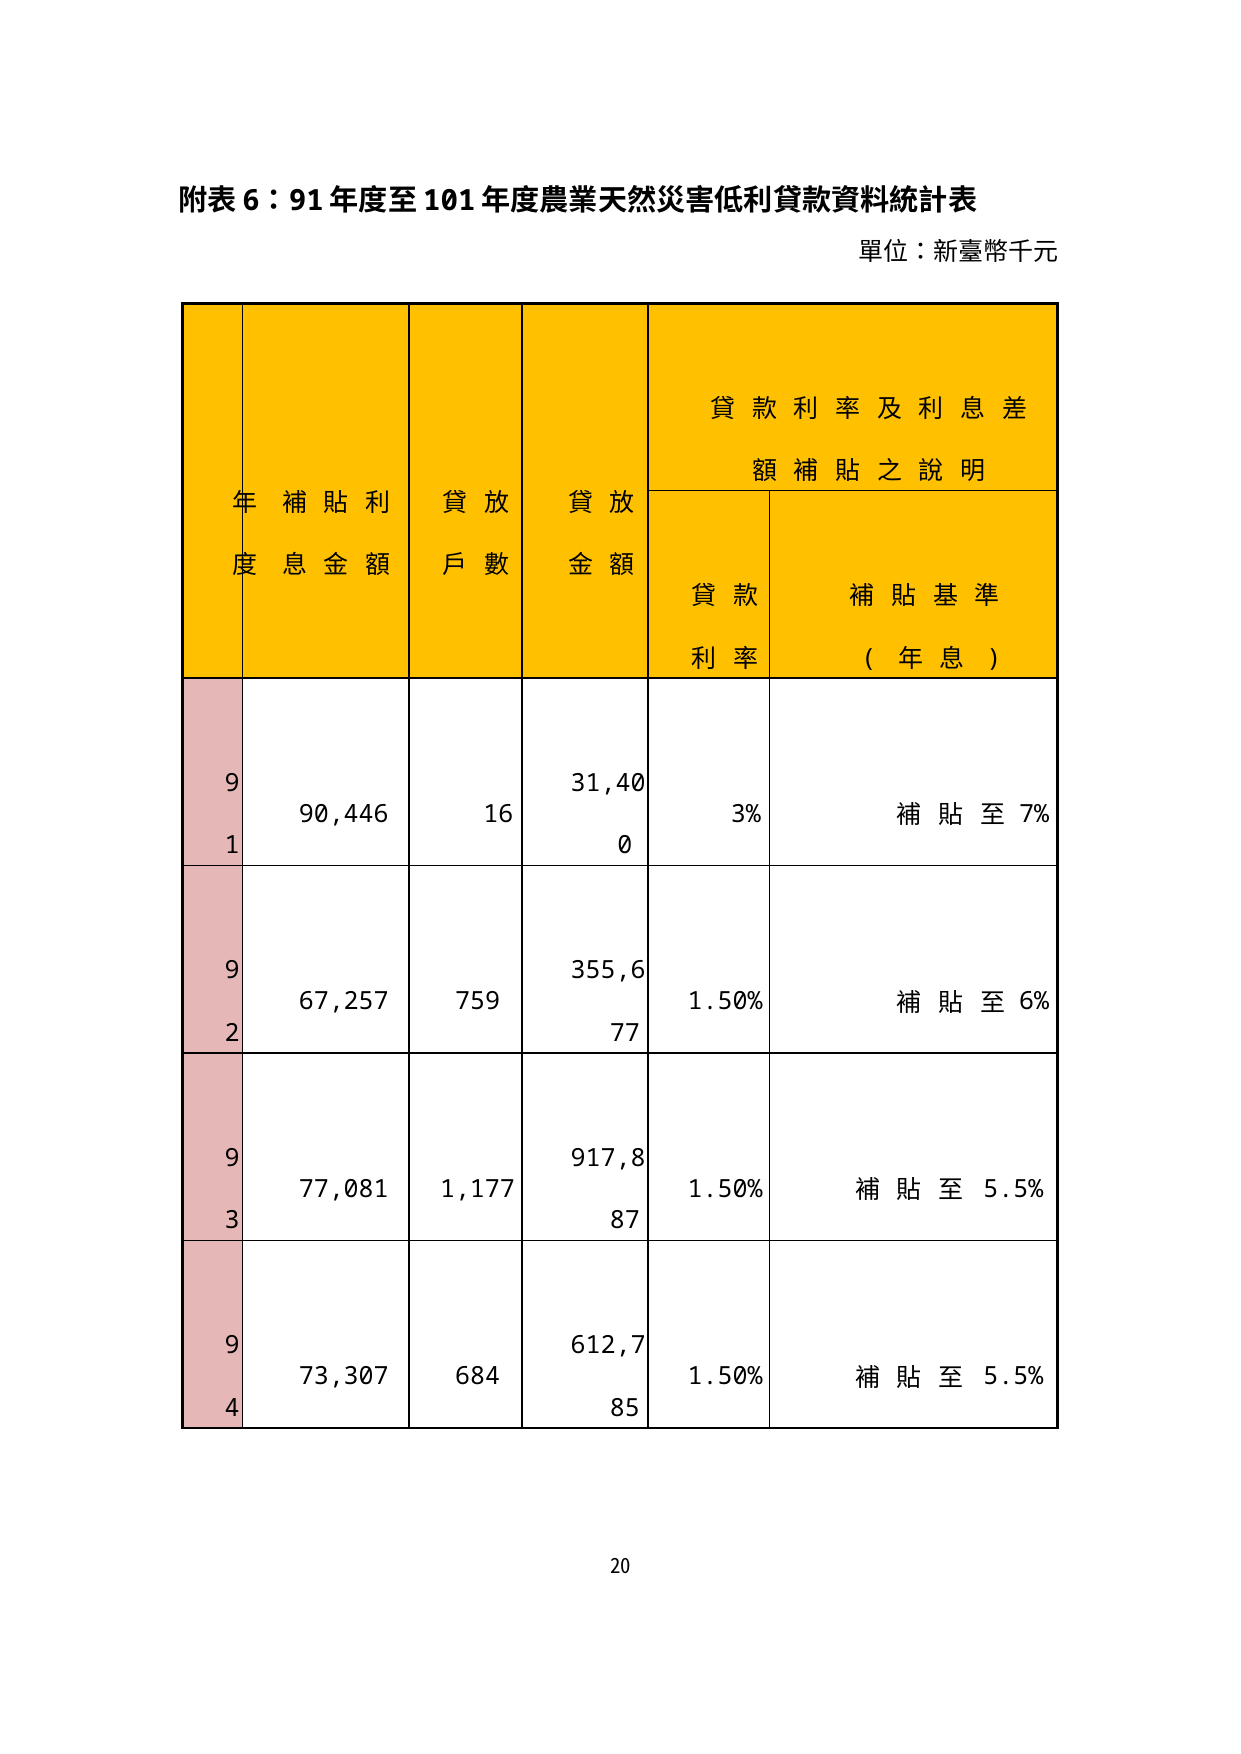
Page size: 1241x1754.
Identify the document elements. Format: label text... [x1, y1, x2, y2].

table_cell 355,677 [523, 866, 647, 1052]
table_cell 90,446 [243, 679, 408, 865]
table_cell 73,307 [243, 1241, 408, 1427]
table_header 貸放戶數 [410, 305, 521, 677]
text 單位：新臺幣千元 [242, 219, 1058, 271]
table_cell 93 [184, 1054, 242, 1240]
table_cell 759 [410, 866, 521, 1052]
table_cell 補貼至5.5% [770, 1241, 1056, 1427]
table_cell 補貼基準(年息) [770, 491, 1056, 677]
table_cell 31,400 [523, 679, 647, 865]
table_cell 91 [184, 679, 242, 865]
table_cell 3% [649, 679, 769, 865]
table_cell 1.50% [649, 1241, 769, 1427]
table_header 貸款利率及利息差額補貼之說明 [649, 305, 1056, 490]
table_cell 684 [410, 1241, 521, 1427]
table_cell 612,785 [523, 1241, 647, 1427]
text 附表6：91年度至101年度農業天然災害低利貸款資料統計表 [178, 177, 1058, 219]
table_header 年度 [184, 305, 242, 677]
table_cell 補貼至5.5% [770, 1054, 1056, 1240]
table_cell 貸款利率 [649, 491, 769, 677]
table_cell 77,081 [243, 1054, 408, 1240]
table_header 貸放金額 [523, 305, 647, 677]
table_cell 補貼至6% [770, 866, 1056, 1052]
table_cell 94 [184, 1241, 242, 1427]
table_cell 1.50% [649, 1054, 769, 1240]
table_cell 67,257 [243, 866, 408, 1052]
table_cell 92 [184, 866, 242, 1052]
table_header 補貼利息金額 [243, 305, 408, 677]
table_cell 1,177 [410, 1054, 521, 1240]
table_cell 917,887 [523, 1054, 647, 1240]
table_cell 補貼至7% [770, 679, 1056, 865]
table_cell 16 [410, 679, 521, 865]
table_cell 1.50% [649, 866, 769, 1052]
